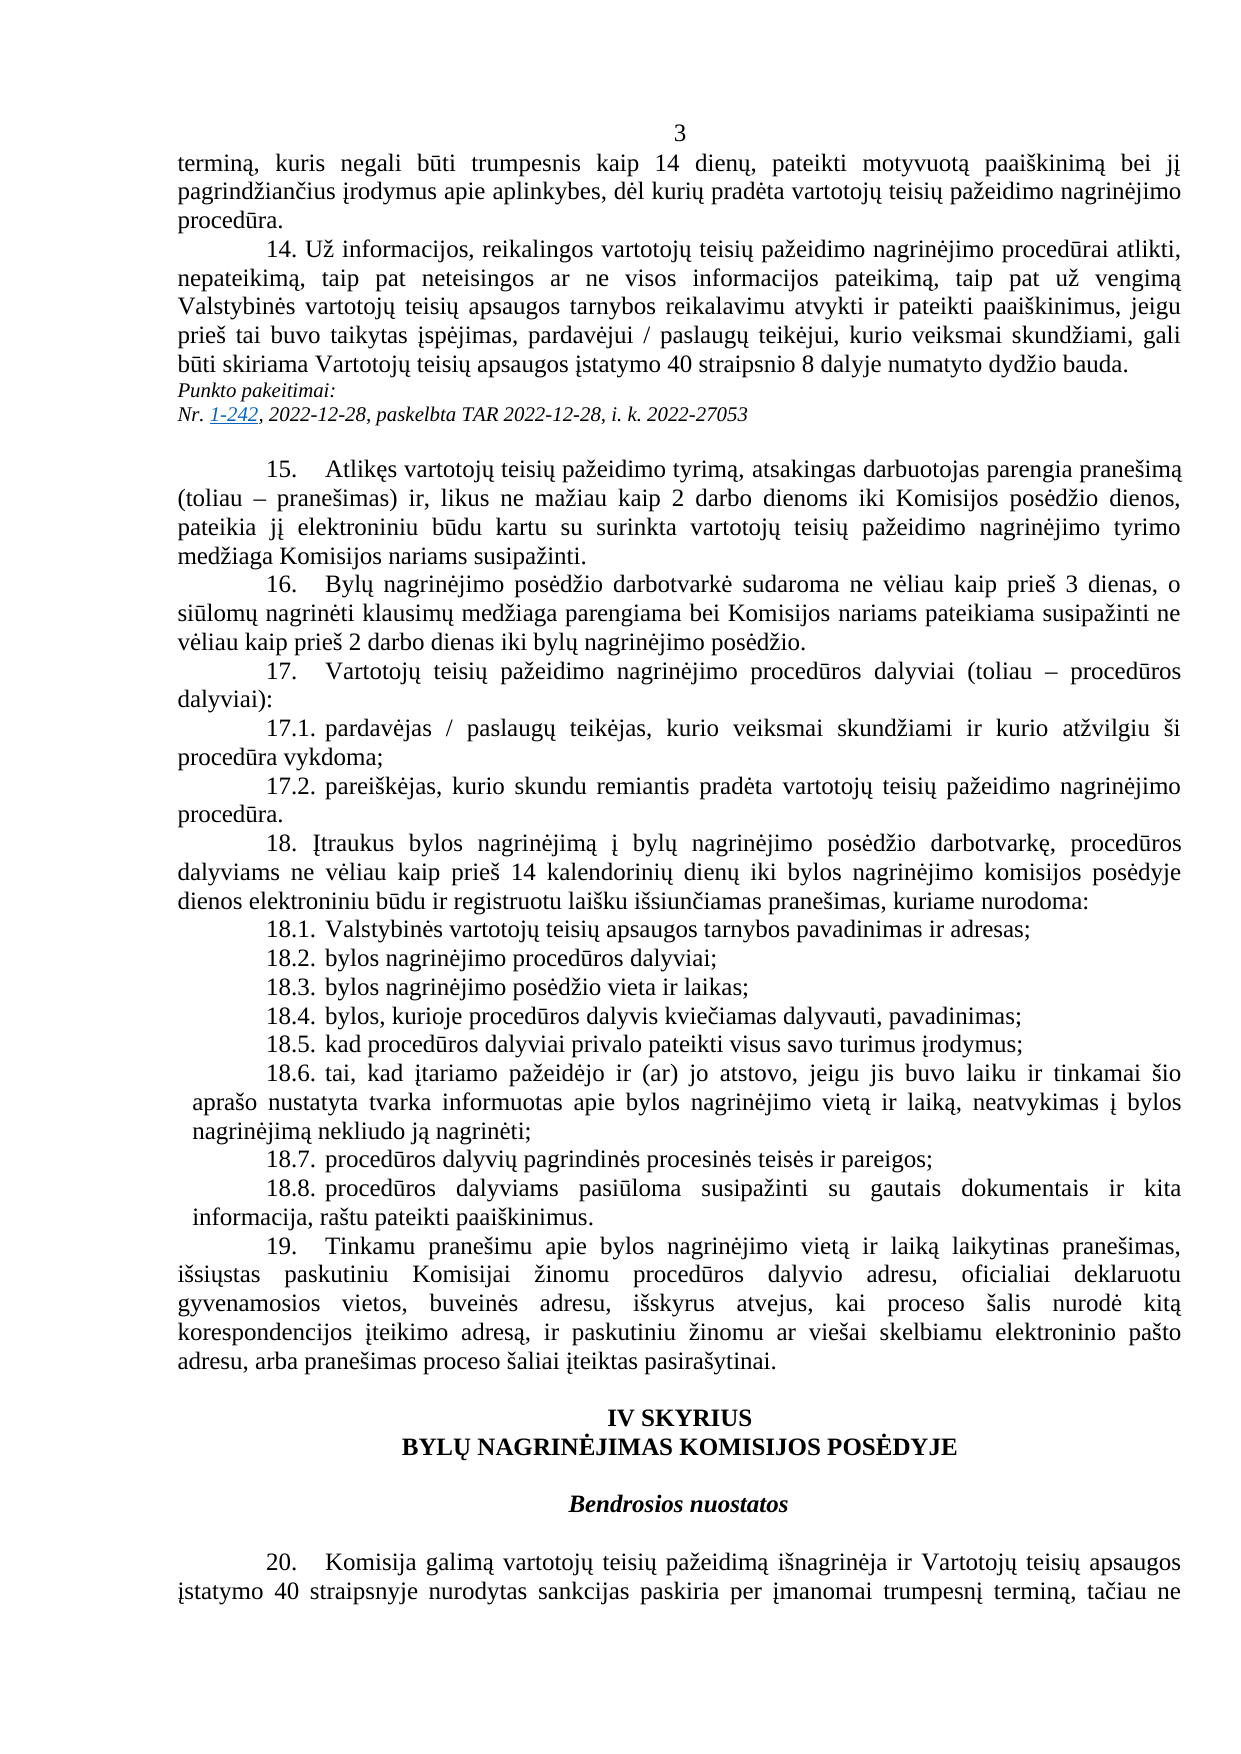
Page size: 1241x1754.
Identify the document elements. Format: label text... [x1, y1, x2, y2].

text 20. Komisija galimą vartotojų teisių pažeidimą išnagrinėja ir Vartotojų teisių apsaugos įstatymo 40 straipsnyje nurodytas sankcijas paskiria per įmanomai trumpesnį terminą, tačiau ne [177, 1547, 1182, 1604]
text IV skyrius [177, 1403, 1182, 1432]
text 18.5. kad procedūros dalyviai privalo pateikti visus savo turimus įrodymus; [192, 1029, 1182, 1058]
text 19. Tinkamu pranešimu apie bylos nagrinėjimo vietą ir laiką laikytinas pranešimas, išsiųstas paskutiniu Komisijai žinomu procedūros dalyvio adresu, oficialiai deklaruotu gyvenamosios vietos, buveinės adresu, išskyrus atvejus, kai proceso šalis nurodė kitą korespondencijos įteikimo adresą, ir paskutiniu žinomu ar viešai skelbiamu elektroninio pašto adresu, arba pranešimas proceso šaliai įteiktas pasirašytinai. [177, 1231, 1182, 1374]
text 18.8. procedūros dalyviams pasiūloma susipažinti su gautais dokumentais ir kita informacija, raštu pateikti paaiškinimus. [192, 1173, 1182, 1231]
text 18.2. bylos nagrinėjimo procedūros dalyviai; [192, 943, 1182, 972]
text terminą, kuris negali būti trumpesnis kaip 14 dienų, pateikti motyvuotą paaiškinimą bei jį pagrindžiančius įrodymus apie aplinkybes, dėl kurių pradėta vartotojų teisių pažeidimo nagrinėjimo procedūra. [177, 148, 1182, 234]
text 18. Įtraukus bylos nagrinėjimą į bylų nagrinėjimo posėdžio darbotvarkę, procedūros dalyviams ne vėliau kaip prieš 14 kalendorinių dienų iki bylos nagrinėjimo komisijos posėdyje dienos elektroniniu būdu ir registruotu laišku išsiunčiamas pranešimas, kuriame nurodoma: [177, 828, 1182, 914]
text Punkto pakeitimai: [177, 378, 1182, 402]
text 18.7. procedūros dalyvių pagrindinės procesinės teisės ir pareigos; [192, 1144, 1182, 1173]
text 17.1. pardavėjas / paslaugų teikėjas, kurio veiksmai skundžiami ir kurio atžvilgiu ši procedūra vykdoma; [177, 713, 1182, 771]
text Nr. 1-242, 2022-12-28, paskelbta TAR 2022-12-28, i. k. 2022-27053 [177, 402, 1182, 426]
text 16. Bylų nagrinėjimo posėdžio darbotvarkė sudaroma ne vėliau kaip prieš 3 dienas, o siūlomų nagrinėti klausimų medžiaga parengiama bei Komisijos nariams pateikiama susipažinti ne vėliau kaip prieš 2 darbo dienas iki bylų nagrinėjimo posėdžio. [177, 569, 1182, 656]
text 14. Už informacijos, reikalingos vartotojų teisių pažeidimo nagrinėjimo procedūrai atlikti, nepateikimą, taip pat neteisingos ar ne visos informacijos pateikimą, taip pat už vengimą Valstybinės vartotojų teisių apsaugos tarnybos reikalavimu atvykti ir pateikti paaiškinimus, jeigu prieš tai buvo taikytas įspėjimas, pardavėjui / paslaugų teikėjui, kurio veiksmai skundžiami, gali būti skiriama Vartotojų teisių apsaugos įstatymo 40 straipsnio 8 dalyje numatyto dydžio bauda. [177, 234, 1182, 378]
text 18.3. bylos nagrinėjimo posėdžio vieta ir laikas; [192, 972, 1182, 1001]
text Bendrosios nuostatos [177, 1489, 1182, 1518]
text 17.2. pareiškėjas, kurio skundu remiantis pradėta vartotojų teisių pažeidimo nagrinėjimo procedūra. [177, 771, 1182, 828]
text 15. Atlikęs vartotojų teisių pažeidimo tyrimą, atsakingas darbuotojas parengia pranešimą (toliau – pranešimas) ir, likus ne mažiau kaip 2 darbo dienoms iki Komisijos posėdžio dienos, pateikia jį elektroniniu būdu kartu su surinkta vartotojų teisių pažeidimo nagrinėjimo tyrimo medžiaga Komisijos nariams susipažinti. [177, 454, 1182, 569]
text 17. Vartotojų teisių pažeidimo nagrinėjimo procedūros dalyviai (toliau – procedūros dalyviai): [177, 656, 1182, 713]
text 18.4. bylos, kurioje procedūros dalyvis kviečiamas dalyvauti, pavadinimas; [192, 1001, 1182, 1029]
text 18.6. tai, kad įtariamo pažeidėjo ir (ar) jo atstovo, jeigu jis buvo laiku ir tinkamai šio aprašo nustatyta tvarka informuotas apie bylos nagrinėjimo vietą ir laiką, neatvykimas į bylos nagrinėjimą nekliudo ją nagrinėti; [192, 1058, 1182, 1144]
text 18.1. Valstybinės vartotojų teisių apsaugos tarnybos pavadinimas ir adresas; [192, 914, 1182, 943]
text BYLŲ nagrinėjimas KOMISIJOS posėdyje [177, 1432, 1182, 1461]
